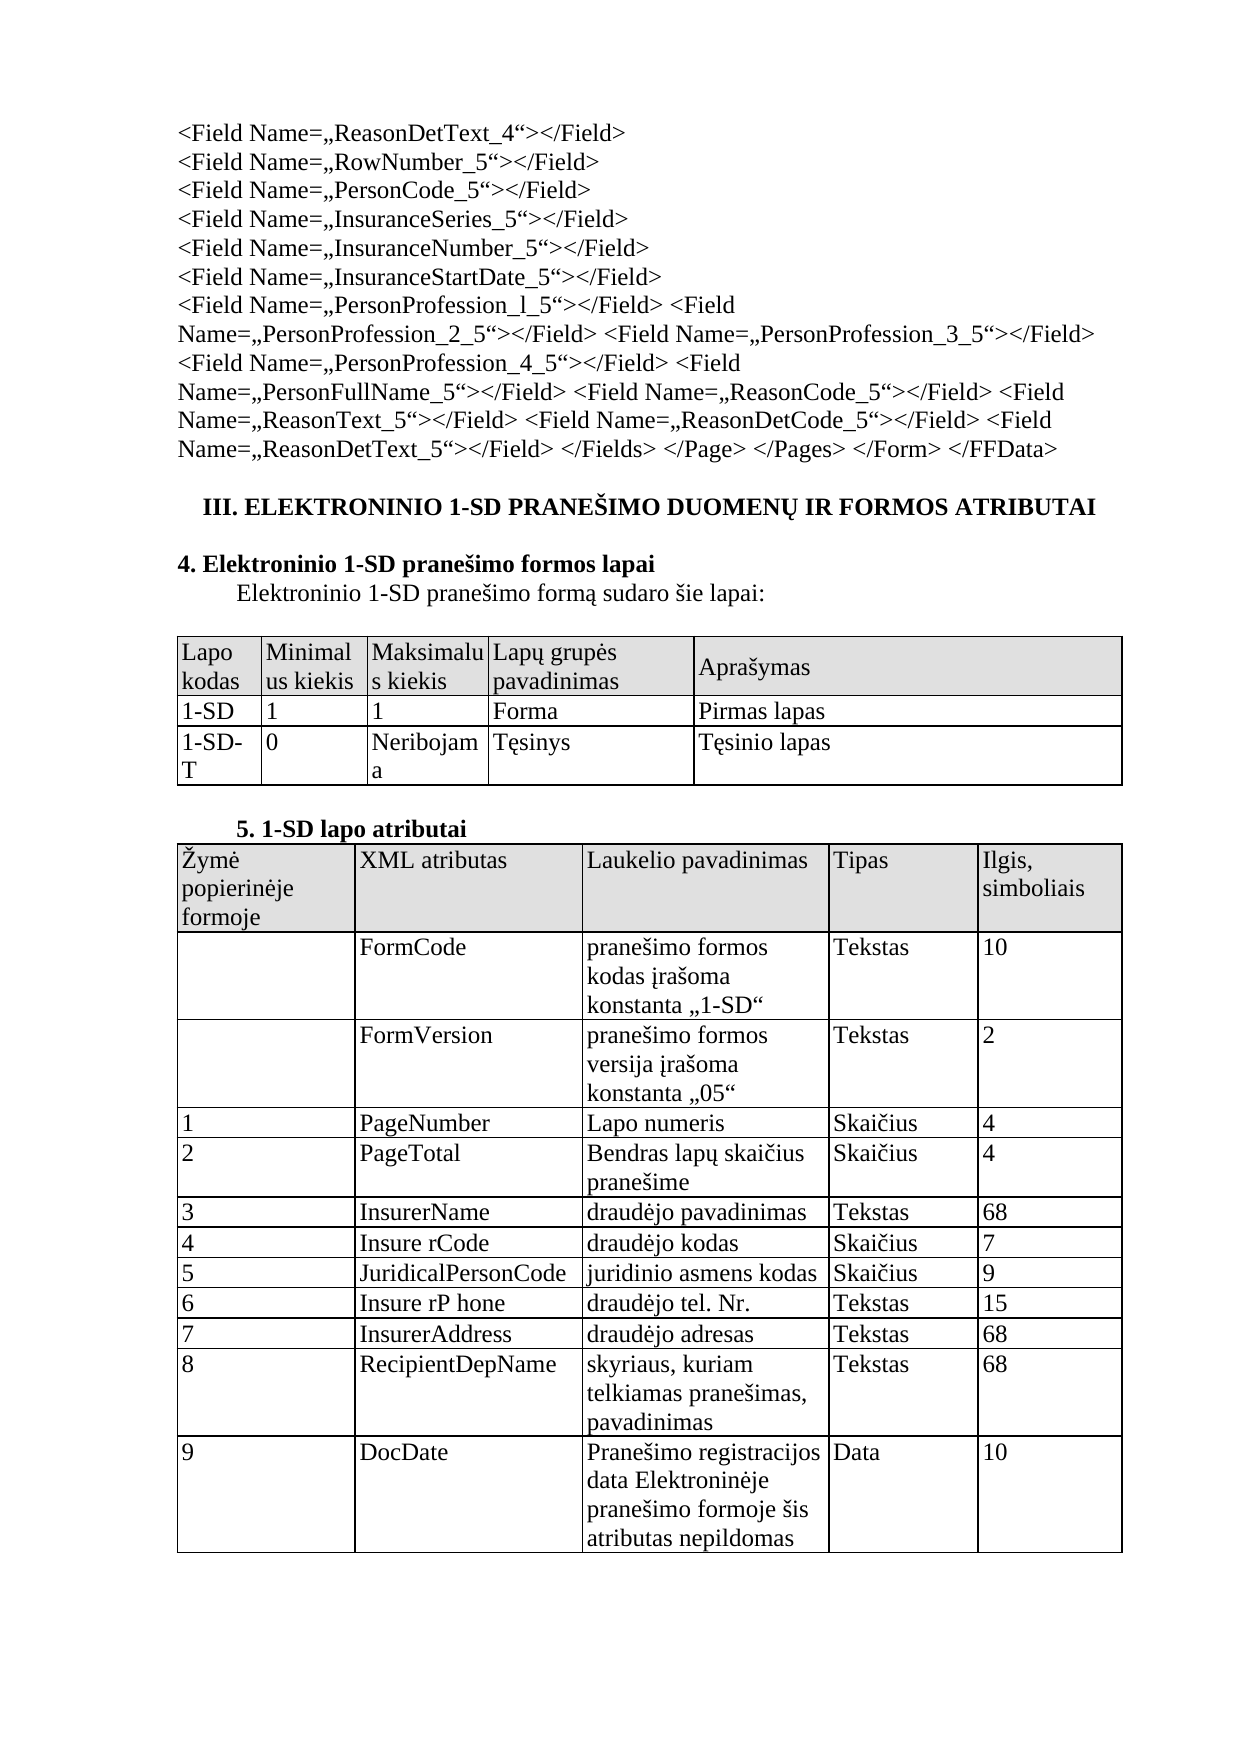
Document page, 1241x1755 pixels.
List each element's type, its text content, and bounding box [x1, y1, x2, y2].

table_cell Tekstas [830, 933, 977, 1019]
table_cell Lapo numeris [583, 1108, 828, 1137]
table_cell Skaičius [830, 1138, 977, 1196]
table_header Žymė popierinėje formoje [178, 845, 354, 931]
text 5. 1-SD lapo atributai [177, 814, 1122, 843]
table_cell PageTotal [356, 1138, 582, 1196]
table_cell Tekstas [830, 1288, 977, 1317]
table_cell InsurerName [356, 1198, 582, 1226]
table_cell pranešimo formos kodas įrašoma konstanta „1-SD“ [583, 933, 828, 1019]
table_cell 2 [979, 1020, 1121, 1107]
table_cell InsurerAddress [356, 1319, 582, 1347]
table_cell 4 [178, 1228, 354, 1257]
table_cell 9 [178, 1437, 354, 1552]
table_cell 5 [178, 1258, 354, 1287]
table_cell Forma [489, 696, 693, 725]
table_cell Tekstas [830, 1319, 977, 1347]
table_cell 68 [979, 1349, 1121, 1435]
text <Field Name=„ReasonDetText_4“></Field> [177, 118, 1122, 147]
table_cell pranešimo formos versija įrašoma konstanta „05“ [583, 1020, 828, 1107]
table_cell 4 [979, 1138, 1121, 1196]
text <Field Name=„InsuranceNumber_5“></Field> [177, 233, 1122, 262]
table_cell Pranešimo registracijos data Elektroninėje pranešimo formoje šis atributas nepildomas [583, 1437, 828, 1552]
table_cell draudėjo pavadinimas [583, 1198, 828, 1226]
table_cell [178, 933, 354, 1019]
text <Field Name=„InsuranceStartDate_5“></Field> [177, 262, 1122, 291]
table_cell [178, 1020, 354, 1107]
table_cell 6 [178, 1288, 354, 1317]
table_cell skyriaus, kuriam telkiamas pranešimas, pavadinimas [583, 1349, 828, 1435]
table_cell Neribojama [368, 727, 488, 784]
table_header Lapo kodas [178, 637, 261, 695]
table_cell Skaičius [830, 1108, 977, 1137]
table_cell 9 [979, 1258, 1121, 1287]
table_cell 1 [262, 696, 367, 725]
text 4. Elektroninio 1-SD pranešimo formos lapai [177, 549, 1122, 578]
table_header Laukelio pavadinimas [583, 845, 828, 931]
table_header Maksimalus kiekis [368, 637, 488, 695]
table_cell PageNumber [356, 1108, 582, 1137]
table_cell 0 [262, 727, 367, 784]
table_header Tipas [830, 845, 977, 931]
table_header XML atributas [356, 845, 582, 931]
table_cell draudėjo adresas [583, 1319, 828, 1347]
table_cell 68 [979, 1319, 1121, 1347]
table_cell Tekstas [830, 1198, 977, 1226]
text <Field Name=„PersonProfession_l_5“></Field> <Field Name=„PersonProfession_2_5“></Field> <Field Name=„PersonProfession_3_5“></Field> <Field Name=„PersonProfession_4_5“></Field> <Field Name=„PersonFullName_5“></Field> <Field Name=„ReasonCode_5“></Field> <Field Name=„ReasonText_5“></Field> <Field Name=„ReasonDetCode_5“></Field> <Field Name=„ReasonDetText_5“></Field> </Fields> </Page> </Pages> </Form> </FFData> [177, 291, 1122, 463]
table_cell Skaičius [830, 1258, 977, 1287]
table_cell Skaičius [830, 1228, 977, 1257]
table_cell 3 [178, 1198, 354, 1226]
table_cell FormCode [356, 933, 582, 1019]
table_cell Data [830, 1437, 977, 1552]
table_cell FormVersion [356, 1020, 582, 1107]
table_cell 7 [979, 1228, 1121, 1257]
table_cell 7 [178, 1319, 354, 1347]
table_header Aprašymas [695, 637, 1121, 695]
table_cell draudėjo kodas [583, 1228, 828, 1257]
table_cell Tekstas [830, 1020, 977, 1107]
table_cell 1 [368, 696, 488, 725]
table_header Ilgis, simboliais [979, 845, 1121, 931]
text <Field Name=„InsuranceSeries_5“></Field> [177, 204, 1122, 233]
table_cell juridinio asmens kodas [583, 1258, 828, 1287]
table_header Minimalus kiekis [262, 637, 367, 695]
table_cell Bendras lapų skaičius pranešime [583, 1138, 828, 1196]
table_cell 68 [979, 1198, 1121, 1226]
table_cell Tekstas [830, 1349, 977, 1435]
table_cell 10 [979, 933, 1121, 1019]
table_cell 2 [178, 1138, 354, 1196]
table_cell RecipientDepName [356, 1349, 582, 1435]
table_cell JuridicalPersonCode [356, 1258, 582, 1287]
table_cell 10 [979, 1437, 1121, 1552]
table_cell 1 [178, 1108, 354, 1137]
text Elektroninio 1-SD pranešimo formą sudaro šie lapai: [177, 578, 1122, 607]
table_cell 15 [979, 1288, 1121, 1317]
table_cell 1-SD-T [178, 727, 261, 784]
table_cell draudėjo tel. Nr. [583, 1288, 828, 1317]
table_cell 4 [979, 1108, 1121, 1137]
text III. ELEKTRONINIO 1-SD PRANEŠIMO DUOMENŲ IR FORMOS ATRIBUTAI [177, 492, 1122, 521]
text <Field Name=„RowNumber_5“></Field> [177, 147, 1122, 176]
table_cell DocDate [356, 1437, 582, 1552]
table_cell Tęsinys [489, 727, 693, 784]
table_cell 8 [178, 1349, 354, 1435]
table_cell Insure rCode [356, 1228, 582, 1257]
table_cell Tęsinio lapas [695, 727, 1121, 784]
table_cell 1-SD [178, 696, 261, 725]
table_header Lapų grupės pavadinimas [489, 637, 693, 695]
table_cell Pirmas lapas [695, 696, 1121, 725]
text <Field Name=„PersonCode_5“></Field> [177, 176, 1122, 204]
table_cell Insure rP hone [356, 1288, 582, 1317]
